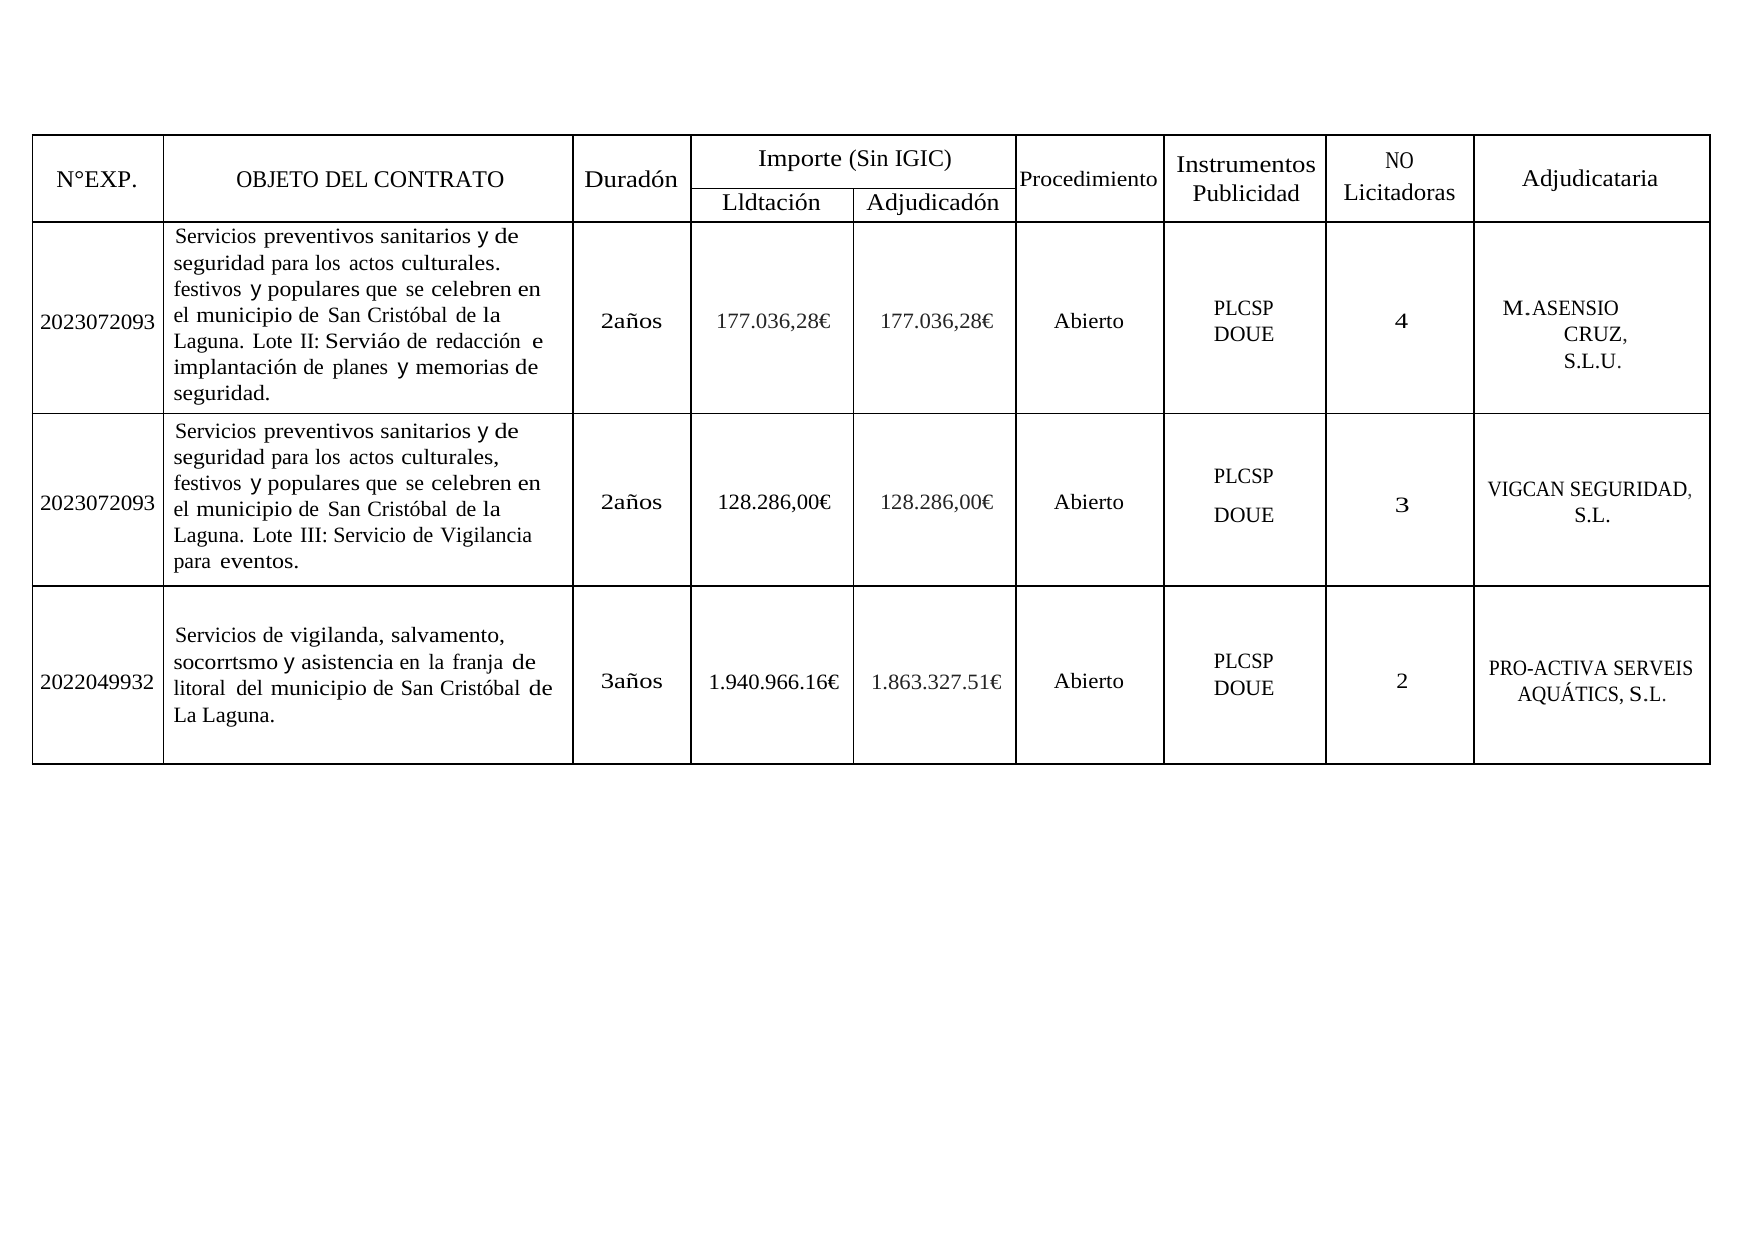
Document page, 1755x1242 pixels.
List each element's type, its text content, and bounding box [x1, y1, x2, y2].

table_cell 128.286,00€ [854, 414, 1015, 585]
table_cell 2023072093 [33, 223, 163, 413]
table_cell Adjudicadón [854, 189, 1015, 221]
table_header OBJETO DEL CONTRATO [164, 136, 572, 221]
table_cell 2023072093 [33, 414, 163, 585]
table_header Duradón [574, 136, 690, 221]
table_cell M.ASENSIO CRUZ, S.L.U. [1475, 223, 1709, 413]
table_cell PRO-ACTIVA SERVEIS AQUÁTICS, S.L. [1475, 587, 1709, 763]
table_header Procedimiento [1017, 136, 1163, 221]
table_cell 1.863.327.51€ [854, 587, 1015, 763]
table_cell 2 [1327, 587, 1473, 763]
table_cell 128.286,00€ [692, 414, 853, 585]
table_cell 177.036,28€ [692, 223, 853, 413]
table_cell 2022049932 [33, 587, 163, 763]
table_cell PLCSP DOUE [1165, 587, 1325, 763]
table_cell Servicios preventivos sanitarios y de seguridad para los actos culturales, festivos y populares que se celebren en el municipio de San Cristóbal de la Laguna. Lote III: Servicio de Vigilancia para eventos. [164, 414, 572, 585]
table_cell 177.036,28€ [854, 223, 1015, 413]
table_header Instrumentos Publicidad [1165, 136, 1325, 221]
table_header NO Licitadoras [1327, 136, 1473, 221]
table_header Adjudicataria [1475, 136, 1709, 221]
table_cell Lldtación [692, 189, 853, 221]
table_cell 3años [574, 587, 690, 763]
table_cell Abierto [1017, 223, 1163, 413]
table_cell PLCSP DOUE [1165, 414, 1325, 585]
table_cell Abierto [1017, 414, 1163, 585]
table_cell 1.940.966.16€ [692, 587, 853, 763]
table_cell 2años [574, 414, 690, 585]
table_header N°EXP. [33, 136, 163, 221]
table_cell PLCSP DOUE [1165, 223, 1325, 413]
table_cell Abierto [1017, 587, 1163, 763]
table_cell 2años [574, 223, 690, 413]
table_header Importe (Sin IGIC) [692, 136, 1015, 188]
table_cell 3 [1327, 414, 1473, 585]
table_cell Servicios preventivos sanitarios y de seguridad para los actos culturales. festivos y populares que se celebren en el municipio de San Cristóbal de la Laguna. Lote II: Serviáo de redacción e implantación de planes y memorias de seguridad. [164, 223, 572, 413]
table_cell VIGCAN SEGURIDAD, S.L. [1475, 414, 1709, 585]
table_cell 4 [1327, 223, 1473, 413]
table_cell Servicios de vigilanda, salvamento, socorrtsmo y asistencia en la franja de litoral del municipio de San Cristóbal de La Laguna. [164, 587, 572, 763]
